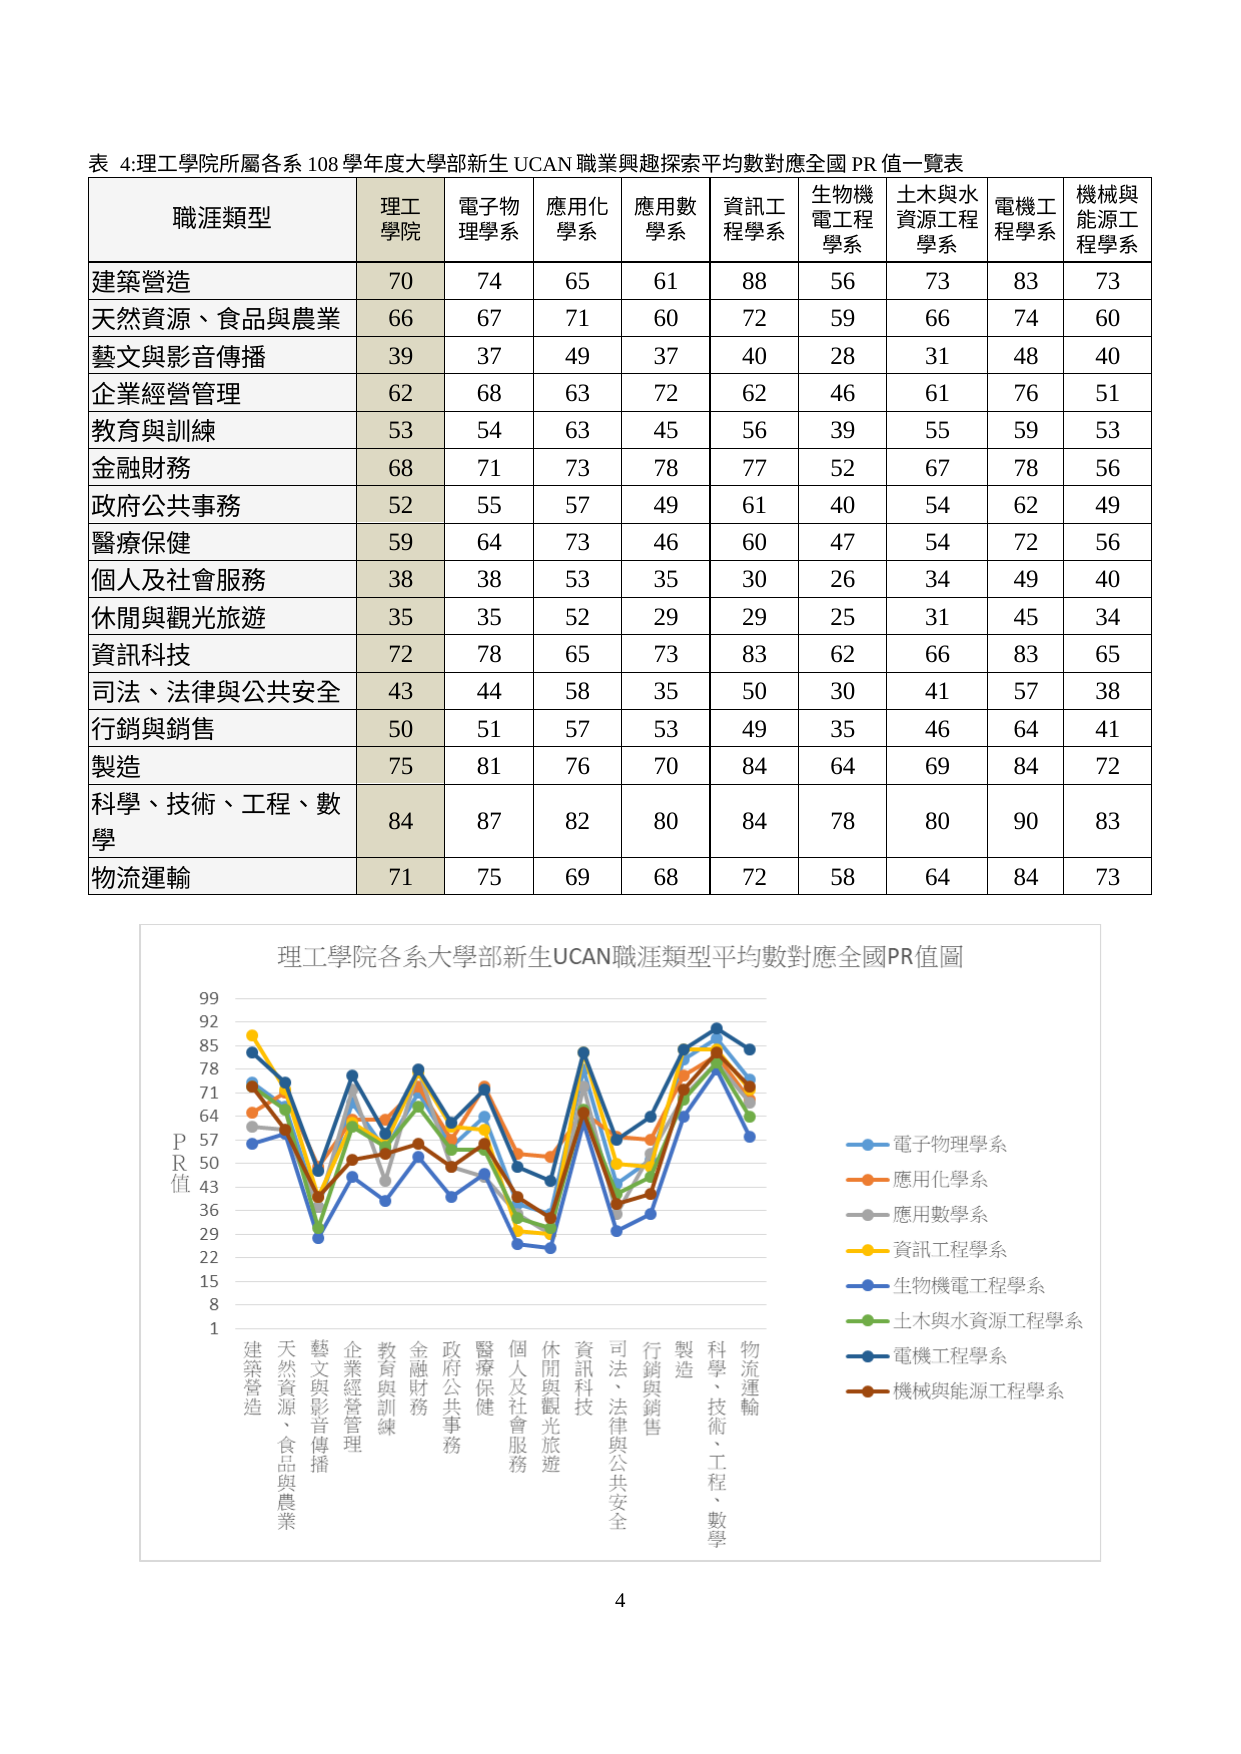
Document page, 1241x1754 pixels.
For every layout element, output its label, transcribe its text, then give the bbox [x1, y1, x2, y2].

table_cell 52 [534, 598, 621, 634]
table_cell 66 [887, 635, 987, 672]
table_cell 53 [1064, 412, 1151, 448]
table_cell 50 [357, 710, 444, 746]
table_cell 73 [534, 524, 621, 560]
table_cell 休閒與觀光旅遊 [89, 598, 356, 634]
table_cell 行銷與銷售 [89, 710, 356, 746]
table_cell 65 [1064, 635, 1151, 672]
table_cell 57 [988, 673, 1063, 709]
table_cell 31 [887, 337, 987, 373]
table_cell 54 [887, 486, 987, 522]
table_cell 46 [887, 710, 987, 746]
table_cell 84 [711, 785, 798, 857]
table_cell 個人及社會服務 [89, 561, 356, 597]
table_cell 35 [622, 561, 709, 597]
table_cell 34 [1064, 598, 1151, 634]
table_cell 35 [445, 598, 533, 634]
table_cell 75 [357, 747, 444, 783]
table_cell 72 [988, 524, 1063, 560]
table_header 理工 學院 [357, 178, 444, 261]
table_cell 建築營造 [89, 263, 356, 299]
table_cell 48 [988, 337, 1063, 373]
table_cell 60 [622, 300, 709, 336]
table_cell 84 [988, 747, 1063, 783]
table_cell 64 [988, 710, 1063, 746]
table_cell 25 [799, 598, 886, 634]
table_cell 57 [534, 710, 621, 746]
table_cell 47 [799, 524, 886, 560]
table_header 應用化學系 [534, 178, 621, 261]
table_cell 67 [887, 449, 987, 485]
table_header 應用數學系 [622, 178, 709, 261]
table_cell 34 [887, 561, 987, 597]
table_cell 73 [887, 263, 987, 299]
table_cell 58 [534, 673, 621, 709]
table_cell 78 [988, 449, 1063, 485]
table_cell 65 [534, 635, 621, 672]
table_cell 84 [711, 747, 798, 783]
table_cell 64 [887, 858, 987, 894]
table_cell 司法、法律與公共安全 [89, 673, 356, 709]
table_cell 78 [799, 785, 886, 857]
table_cell 60 [1064, 300, 1151, 336]
table_cell 科學、技術、工程、數學 [89, 785, 356, 857]
table_cell 59 [357, 524, 444, 560]
table_cell 53 [534, 561, 621, 597]
table_cell 56 [1064, 449, 1151, 485]
table_cell 71 [445, 449, 533, 485]
table_cell 63 [534, 412, 621, 448]
table_cell 54 [887, 524, 987, 560]
table_cell 44 [445, 673, 533, 709]
table_cell 49 [534, 337, 621, 373]
table_header 職涯類型 [89, 178, 356, 261]
table_cell 49 [622, 486, 709, 522]
table_cell 81 [445, 747, 533, 783]
table_cell 77 [711, 449, 798, 485]
table_cell 46 [622, 524, 709, 560]
table_cell 40 [1064, 561, 1151, 597]
table_cell 39 [357, 337, 444, 373]
table_cell 78 [445, 635, 533, 672]
table_cell 26 [799, 561, 886, 597]
table_header 生物機電工程學系 [799, 178, 886, 261]
table_cell 90 [988, 785, 1063, 857]
table_cell 資訊科技 [89, 635, 356, 672]
table_cell 61 [711, 486, 798, 522]
table_header 電機工程學系 [988, 178, 1063, 261]
table_cell 57 [534, 486, 621, 522]
table_cell 83 [711, 635, 798, 672]
table_cell 35 [799, 710, 886, 746]
table_cell 78 [622, 449, 709, 485]
table_cell 70 [622, 747, 709, 783]
table_cell 67 [445, 300, 533, 336]
table_cell 68 [445, 374, 533, 411]
table_cell 69 [887, 747, 987, 783]
table_cell 40 [711, 337, 798, 373]
table_cell 51 [1064, 374, 1151, 411]
table_cell 83 [988, 263, 1063, 299]
table_cell 53 [622, 710, 709, 746]
table_cell 金融財務 [89, 449, 356, 485]
table_cell 73 [622, 635, 709, 672]
table_cell 68 [357, 449, 444, 485]
table_cell 73 [1064, 858, 1151, 894]
table_cell 35 [622, 673, 709, 709]
table_cell 70 [357, 263, 444, 299]
table_header 土木與水資源工程學系 [887, 178, 987, 261]
table_cell 88 [711, 263, 798, 299]
table_cell 41 [1064, 710, 1151, 746]
table_cell 66 [357, 300, 444, 336]
table_cell 59 [799, 300, 886, 336]
table_cell 53 [357, 412, 444, 448]
table_cell 55 [887, 412, 987, 448]
table_cell 40 [799, 486, 886, 522]
table_cell 72 [1064, 747, 1151, 783]
table_cell 41 [887, 673, 987, 709]
table_cell 天然資源、食品與農業 [89, 300, 356, 336]
table_cell 醫療保健 [89, 524, 356, 560]
table_cell 62 [988, 486, 1063, 522]
table_cell 37 [445, 337, 533, 373]
table_cell 37 [622, 337, 709, 373]
table_cell 50 [711, 673, 798, 709]
table_header 資訊工程學系 [711, 178, 798, 261]
table_header 機械與能源工程學系 [1064, 178, 1151, 261]
table_cell 73 [1064, 263, 1151, 299]
table_cell 69 [534, 858, 621, 894]
table_cell 43 [357, 673, 444, 709]
table_cell 72 [711, 300, 798, 336]
table_cell 31 [887, 598, 987, 634]
table_cell 68 [622, 858, 709, 894]
table_cell 61 [887, 374, 987, 411]
table_cell 83 [988, 635, 1063, 672]
table_cell 56 [711, 412, 798, 448]
table_cell 29 [711, 598, 798, 634]
table_cell 52 [357, 486, 444, 522]
table_cell 63 [534, 374, 621, 411]
table_cell 45 [988, 598, 1063, 634]
table_cell 84 [988, 858, 1063, 894]
table_cell 28 [799, 337, 886, 373]
table_cell 51 [445, 710, 533, 746]
table_cell 49 [988, 561, 1063, 597]
table_cell 76 [988, 374, 1063, 411]
table_cell 72 [711, 858, 798, 894]
table_cell 87 [445, 785, 533, 857]
table_cell 38 [445, 561, 533, 597]
table_cell 66 [887, 300, 987, 336]
table_cell 30 [711, 561, 798, 597]
table_cell 55 [445, 486, 533, 522]
table_cell 藝文與影音傳播 [89, 337, 356, 373]
table_cell 54 [445, 412, 533, 448]
table_cell 製造 [89, 747, 356, 783]
table_cell 38 [1064, 673, 1151, 709]
table_cell 35 [357, 598, 444, 634]
table_cell 74 [988, 300, 1063, 336]
table_cell 59 [988, 412, 1063, 448]
table_cell 企業經營管理 [89, 374, 356, 411]
table_cell 61 [622, 263, 709, 299]
table_cell 75 [445, 858, 533, 894]
table_cell 64 [799, 747, 886, 783]
table_cell 58 [799, 858, 886, 894]
table_cell 38 [357, 561, 444, 597]
table_cell 71 [534, 300, 621, 336]
table_cell 82 [534, 785, 621, 857]
table_cell 教育與訓練 [89, 412, 356, 448]
table_cell 71 [357, 858, 444, 894]
table_header 電子物理學系 [445, 178, 533, 261]
table_cell 62 [711, 374, 798, 411]
table_cell 62 [799, 635, 886, 672]
table_cell 40 [1064, 337, 1151, 373]
table_cell 52 [799, 449, 886, 485]
table_cell 64 [445, 524, 533, 560]
table_cell 物流運輸 [89, 858, 356, 894]
table_cell 83 [1064, 785, 1151, 857]
table_cell 政府公共事務 [89, 486, 356, 522]
table_cell 29 [622, 598, 709, 634]
table_cell 62 [357, 374, 444, 411]
table_cell 46 [799, 374, 886, 411]
table_cell 72 [357, 635, 444, 672]
table_cell 74 [445, 263, 533, 299]
table_cell 39 [799, 412, 886, 448]
table_cell 30 [799, 673, 886, 709]
table_cell 84 [357, 785, 444, 857]
table_cell 65 [534, 263, 621, 299]
table_cell 73 [534, 449, 621, 485]
table_cell 56 [799, 263, 886, 299]
table_cell 56 [1064, 524, 1151, 560]
table_cell 45 [622, 412, 709, 448]
table_cell 49 [1064, 486, 1151, 522]
table_cell 49 [711, 710, 798, 746]
text 表 4:理工學院所屬各系108學年度大學部新生UCAN職業興趣探索平均數對應全國PR值一覽表 [89, 147, 1152, 177]
table_cell 80 [887, 785, 987, 857]
table_cell 76 [534, 747, 621, 783]
table_cell 60 [711, 524, 798, 560]
table_cell 72 [622, 374, 709, 411]
table_cell 80 [622, 785, 709, 857]
